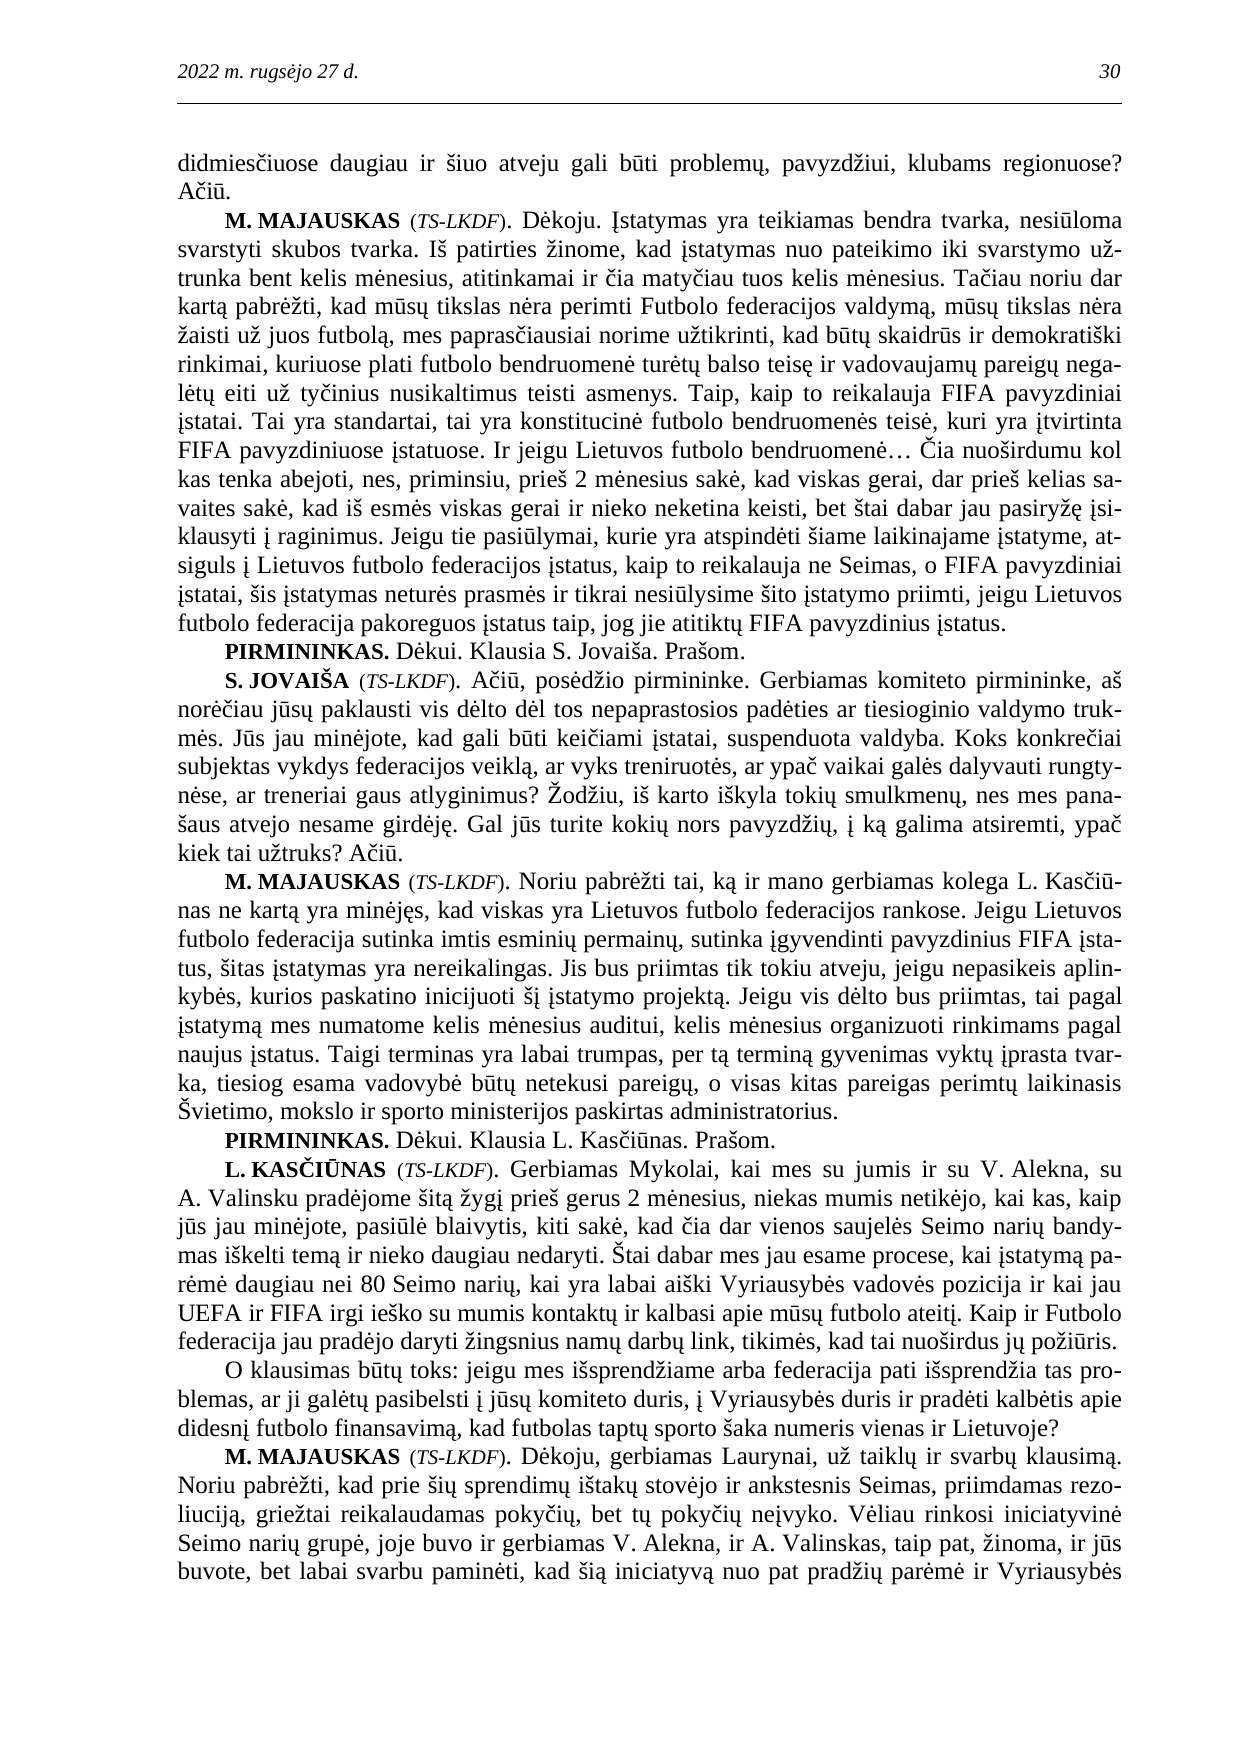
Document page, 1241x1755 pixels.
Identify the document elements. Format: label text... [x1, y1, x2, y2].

text PIRMININKAS. Dė­kui. Klau­sia L. Kas­čiū­nas. Pra­šom. [177, 1125, 1122, 1154]
text M. MAJAUSKAS (TS-LKDF). Dė­ko­ju, ger­bia­mas Lau­ry­nai, už taik­lų ir svar­bų klau­si­mą. No­riu pa­brėž­ti, kad prie šių spren­di­mų iš­ta­kų sto­vė­jo ir anks­tes­nis Sei­mas, pri­im­da­mas re­zo­liu­ci­ją, griež­tai rei­ka­lau­da­mas po­ky­čių, bet tų po­ky­čių ne­įvy­ko. Vė­liau rin­ko­si ini­cia­ty­vi­nė Sei­mo na­rių gru­pė, jo­je bu­vo ir ger­bia­mas V. Alek­na, ir A. Va­lins­kas, taip pat, ži­no­ma, ir jūs bu­vo­te, bet la­bai svar­bu pa­mi­nė­ti, kad šią ini­cia­ty­vą nuo pat pra­džių pa­rė­mė ir Vy­riau­sy­bės [177, 1441, 1122, 1585]
text M. MAJAUSKAS (TS-LKDF). No­riu pa­brėž­ti tai, ką ir ma­no ger­bia­mas ko­le­ga L. Kas­čiū­nas ne kar­tą yra mi­nė­jęs, kad vis­kas yra Lie­tu­vos fut­bo­lo fe­de­ra­ci­jos ran­ko­se. Jei­gu Lie­tu­vos fut­bo­lo fe­de­ra­ci­ja su­tin­ka im­tis es­mi­nių per­mai­nų, su­tin­ka įgy­ven­din­ti pa­vyz­di­nius FIFA įsta­tus, ši­tas įsta­ty­mas yra ne­rei­ka­lin­gas. Jis bus pri­im­tas tik to­kiu at­ve­ju, jei­gu ne­pa­si­keis ap­lin­ky­bės, ku­rios pa­ska­ti­no ini­ci­juo­ti šį įsta­ty­mo pro­jek­tą. Jei­gu vis dėl­to bus pri­im­tas, tai pa­gal įsta­ty­mą mes nu­ma­to­me ke­lis mė­ne­sius au­di­tui, ke­lis mė­ne­sius or­ga­ni­zuo­ti rin­ki­mams pa­gal nau­jus įsta­tus. Tai­gi ter­mi­nas yra la­bai trum­pas, per tą ter­mi­ną gy­ve­ni­mas vyk­tų įpras­ta tvar­ka, tie­siog esa­ma va­do­vy­bė bū­tų ne­te­ku­si pa­rei­gų, o vi­sas ki­tas pa­rei­gas per­im­tų lai­ki­na­sis Švie­ti­mo, moks­lo ir spor­to mi­nis­te­ri­jos pa­skir­tas ad­mi­nist­ra­to­rius. [177, 866, 1122, 1125]
text S. JOVAIŠA (TS-LKDF). Ačiū, po­sė­džio pir­mi­nin­ke. Ger­bia­mas ko­mi­te­to pir­mi­nin­ke, aš no­rė­čiau jū­sų pa­klaus­ti vis dėl­to dėl tos ne­pa­pras­to­sios pa­dė­ties ar tie­sio­gi­nio val­dy­mo truk­mės. Jūs jau mi­nė­jo­te, kad ga­li bū­ti kei­čia­mi įsta­tai, sus­pen­duota val­dy­ba. Koks kon­kre­čiai sub­jek­tas vyk­dys fe­de­ra­ci­jos veik­lą, ar vyks tre­ni­ruo­tės, ar ypač vai­kai ga­lės da­ly­vau­ti rung­ty­nė­se, ar tre­ne­riai gaus at­ly­gi­ni­mus? Žo­džiu, iš kar­to iš­ky­la to­kių smul­kme­nų, nes mes pa­na­šaus at­ve­jo ne­sa­me gir­dė­ję. Gal jūs tu­ri­te ko­kių nors pa­vyz­džių, į ką ga­li­ma at­si­rem­ti, ypač kiek tai už­truks? Ačiū. [177, 665, 1122, 866]
text did­mies­čiuo­se dau­giau ir šiuo at­ve­ju ga­li bū­ti pro­ble­mų, pa­vyz­džiui, klu­bams re­gio­nuo­se? Ačiū. [177, 148, 1122, 205]
text O klau­si­mas bū­tų toks: jei­gu mes iš­spren­džia­me ar­ba fe­de­ra­ci­ja pa­ti iš­spren­džia tas pro­ble­mas, ar ji ga­lė­tų pa­si­bels­ti į jū­sų ko­mi­te­to du­ris, į Vy­riau­sy­bės du­ris ir pra­dė­ti kal­bė­tis apie di­des­nį fut­bo­lo fi­nan­sa­vi­mą, kad fut­bo­las tap­tų spor­to ša­ka nu­me­ris vie­nas ir Lie­tu­vo­je? [177, 1355, 1122, 1441]
text PIRMININKAS. Dė­kui. Klau­sia S. Jo­vai­ša. Pra­šom. [177, 636, 1122, 665]
text M. MAJAUSKAS (TS-LKDF). Dė­ko­ju. Įsta­ty­mas yra tei­kia­mas ben­dra tvar­ka, ne­siū­lo­ma svars­ty­ti sku­bos tvar­ka. Iš pa­tir­ties ži­no­me, kad įsta­ty­mas nuo pa­tei­ki­mo iki svars­ty­mo už­trun­ka bent ke­lis mė­ne­sius, ati­tin­ka­mai ir čia ma­ty­čiau tuos ke­lis mė­ne­sius. Ta­čiau no­riu dar kar­tą pa­brėž­ti, kad mū­sų tiks­las nė­ra per­im­ti Fut­bo­lo fe­de­ra­ci­jos val­dy­mą, mū­sų tiks­las nė­ra žais­ti už juos fut­bo­lą, mes pa­pras­čiau­siai no­ri­me už­tik­rin­ti, kad bū­tų skaid­rūs ir de­mo­kra­tiški rin­ki­mai, ku­riuo­se pla­ti fut­bo­lo ben­druo­me­nė tu­rė­tų bal­so tei­sę ir va­do­vau­jamų pa­rei­gų ne­ga­lė­tų ei­ti už ty­či­nius nu­si­kal­ti­mus teis­ti as­me­nys. Taip, kaip to rei­ka­lau­ja FIFA pa­vyz­di­niai įsta­tai. Tai yra stan­dar­tai, tai yra kon­sti­tu­ci­nė fut­bo­lo ben­druo­me­nės tei­sė, ku­ri yra įtvir­tin­ta FIFA pa­vyz­di­niuo­se įsta­tuo­se. Ir jei­gu Lie­tu­vos fut­bo­lo ben­druo­me­nė… Čia nuo­šir­du­mu kol kas ten­ka abe­jo­ti, nes, pri­min­siu, prieš 2 mė­ne­sius sa­kė, kad vis­kas ge­rai, dar prieš ke­lias sa­vai­tes sa­kė, kad iš es­mės vis­kas ge­rai ir nie­ko ne­ke­ti­na keis­ti, bet štai da­bar jau pa­si­ry­žę įsi­klau­sy­ti į ra­gi­ni­mus. Jei­gu tie pa­siū­ly­mai, ku­rie yra at­spin­dė­ti šia­me lai­ki­na­ja­me įsta­ty­me, at­si­guls į Lie­tu­vos fut­bo­lo fe­de­ra­ci­jos įsta­tus, kaip to rei­ka­lau­ja ne Sei­mas, o FIFA pa­vyz­di­niai įsta­tai, šis įsta­ty­mas ne­tu­rės pras­mės ir tik­rai ne­siū­ly­si­me ši­to įsta­ty­mo pri­im­ti, jei­gu Lie­tu­vos fut­bo­lo fe­de­ra­ci­ja pa­ko­re­guos įsta­tus taip, jog jie ati­tik­tų FIFA pa­vyz­di­nius įsta­tus. [177, 205, 1122, 636]
text L. KASČIŪNAS (TS-LKDF). Ger­bia­mas My­ko­lai, kai mes su ju­mis ir su V. Alek­na, su A. Va­lins­ku pra­dė­jo­me ši­tą žy­gį prieš ge­rus 2 mė­ne­sius, nie­kas mu­mis ne­ti­kė­jo, kai kas, kaip jūs jau mi­nė­jo­te, pa­siū­lė blai­vy­tis, ki­ti sa­kė, kad čia dar vie­nos sau­je­lės Sei­mo na­rių ban­dy­mas iš­kel­ti te­mą ir nie­ko dau­giau ne­da­ry­ti. Štai da­bar mes jau esa­me pro­ce­se, kai įsta­ty­mą pa­rė­mė dau­giau nei 80 Sei­mo na­rių, kai yra la­bai aiš­ki Vy­riau­sy­bės va­do­vės po­zi­ci­ja ir kai jau UEFA ir FIFA ir­gi ieš­ko su mu­mis kon­tak­tų ir kal­ba­si apie mū­sų fut­bo­lo at­ei­tį. Kaip ir Fut­bo­lo fe­de­ra­ci­ja jau pra­dė­jo da­ry­ti žings­nius na­mų dar­bų link, ti­ki­mės, kad tai nuo­šir­dus jų po­žiū­ris. [177, 1154, 1122, 1355]
